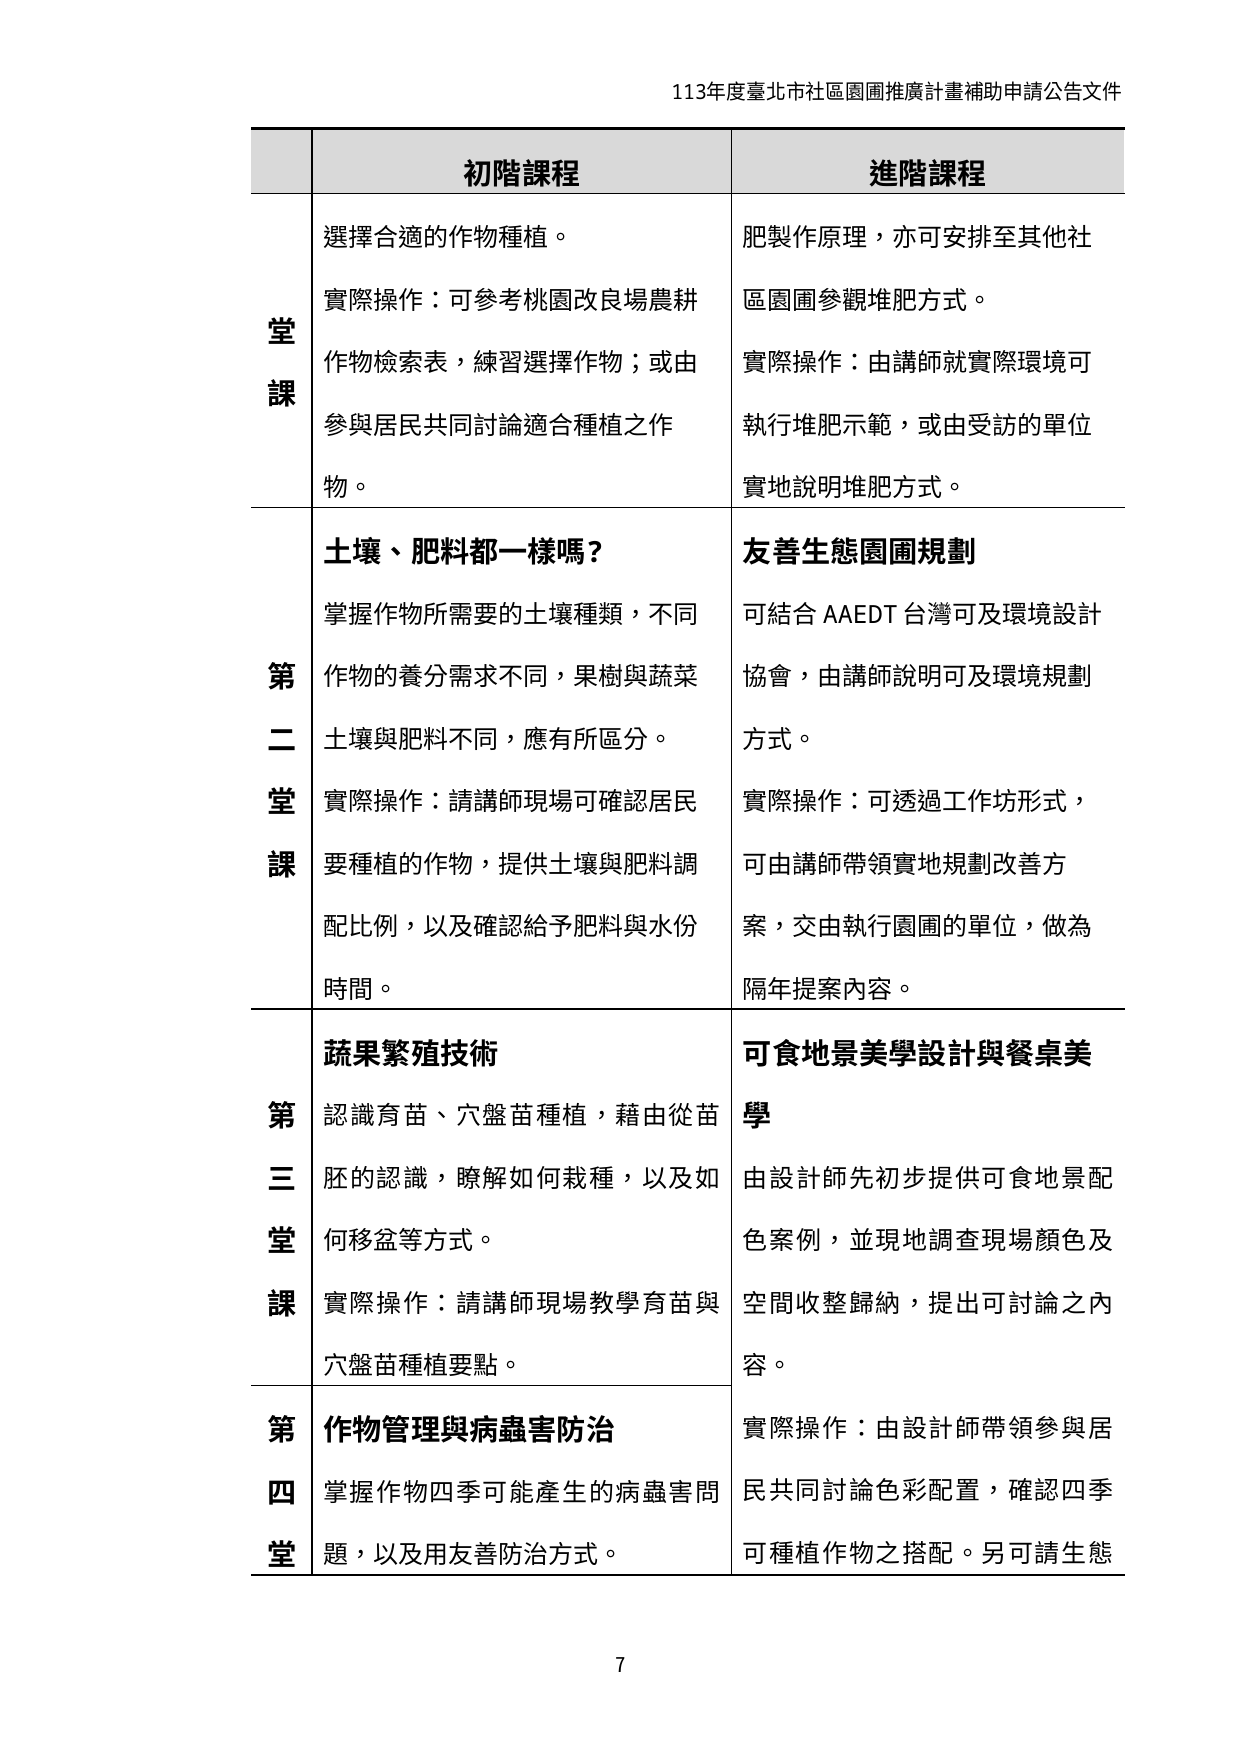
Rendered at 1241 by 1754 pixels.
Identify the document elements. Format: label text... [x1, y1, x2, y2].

table_header 進階課程 [732, 130, 1124, 193]
table_cell 土壤、肥料都一樣嗎? 掌握作物所需要的土壤種類，不同作物的養分需求不同，果樹與蔬菜土壤與肥料不同，應有所區分。 實際操作：請講師現場可確認居民要種植的作物，提供土壤與肥料調配比例，以及確認給予肥料與水份時間。 [313, 508, 731, 1008]
table_cell 肥製作原理，亦可安排至其他社區園圃參觀堆肥方式。 實際操作：由講師就實際環境可執行堆肥示範，或由受訪的單位實地說明堆肥方式。 [732, 194, 1124, 507]
table_cell 堂課 [251, 194, 311, 507]
table_cell 第三堂課 [251, 1010, 311, 1385]
table_cell 可食地景美學設計與餐桌美學 由設計師先初步提供可食地景配色案例，並現地調查現場顏色及空間收整歸納，提出可討論之內容。 實際操作：由設計師帶領參與居民共同討論色彩配置，確認四季可種植作物之搭配。另可請生態廚師教學都市綠色生活餐桌，以既有園圃的蔬菜水果，協助參與居民煮出有美學搭配的餐桌。 [732, 1010, 1124, 1574]
table_cell 選擇合適的作物種植。 實際操作：可參考桃園改良場農耕作物檢索表，練習選擇作物；或由參與居民共同討論適合種植之作物。 [313, 194, 731, 507]
table_cell 蔬果繁殖技術 認識育苗、穴盤苗種植，藉由從苗胚的認識，瞭解如何栽種，以及如何移盆等方式。 實際操作：請講師現場教學育苗與穴盤苗種植要點。 [313, 1010, 731, 1385]
table_cell 友善生態園圃規劃 可結合AAEDT台灣可及環境設計協會，由講師說明可及環境規劃方式。 實際操作：可透過工作坊形式，可由講師帶領實地規劃改善方案，交由執行園圃的單位，做為隔年提案內容。 [732, 508, 1124, 1008]
table_header [251, 130, 311, 193]
table_cell 第二堂課 [251, 508, 311, 1008]
table_header 初階課程 [313, 130, 731, 193]
table_cell 第四堂 [251, 1386, 311, 1574]
table_cell 作物管理與病蟲害防治 掌握作物四季可能產生的病蟲害問題，以及用友善防治方式。 [313, 1386, 731, 1574]
